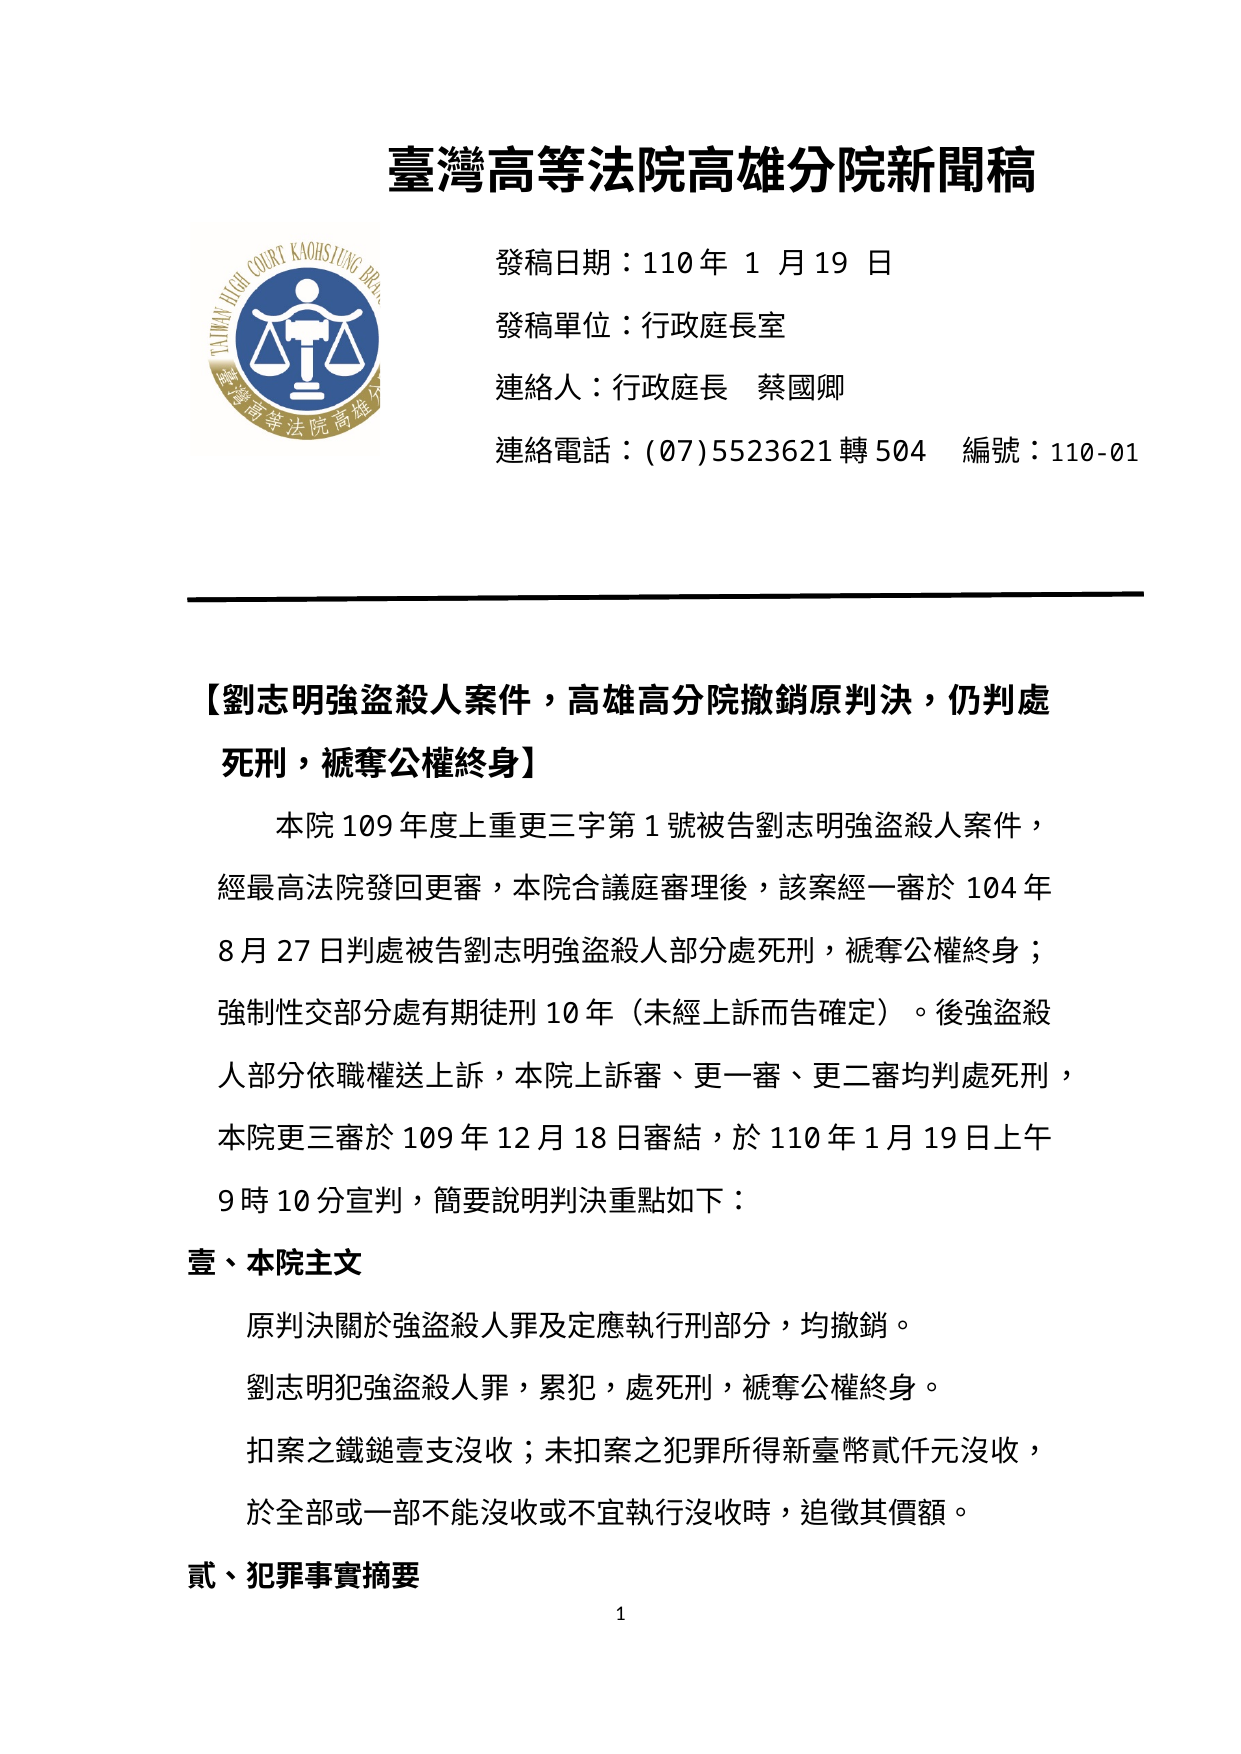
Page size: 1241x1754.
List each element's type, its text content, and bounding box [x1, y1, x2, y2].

table_header [188, 94, 380, 532]
text 壹、本院主文 [187, 1219, 1053, 1282]
text 劉志明犯強盜殺人罪，累犯，處死刑，褫奪公權終身。 [246, 1344, 1053, 1407]
text 【劉志明強盜殺人案件，高雄高分院撤銷原判決，仍判處死刑，褫奪公權終身】 [187, 657, 1053, 782]
text 貳、犯罪事實摘要 [187, 1532, 1053, 1594]
table_header 臺灣高等法院高雄分院新聞稿 發稿日期：110年 1 月19 日 發稿單位：行政庭長室 連絡人：行政庭長 蔡國卿 連絡電話：(07)5523621轉504 編號：110-01 [383, 94, 1146, 469]
text 本院109年度上重更三字第1號被告劉志明強盜殺人案件，經最高法院發回更審，本院合議庭審理後，該案經一審於104年8月27日判處被告劉志明強盜殺人部分處死刑，褫奪公權終身；強制性交部分處有期徒刑10年（未經上訴而告確定）。後強盜殺人部分依職權送上訴，本院上訴審、更一審、更二審均判處死刑，本院更三審於109年12月18日審結，於110年1月19日上午9時10分宣判，簡要說明判決重點如下： [217, 782, 1053, 1219]
table_header [380, 94, 1146, 532]
text 原判決關於強盜殺人罪及定應執行刑部分，均撤銷。 [246, 1282, 1053, 1344]
text 扣案之鐵鎚壹支沒收；未扣案之犯罪所得新臺幣貳仟元沒收，於全部或一部不能沒收或不宜執行沒收時，追徵其價額。 [246, 1407, 1053, 1532]
